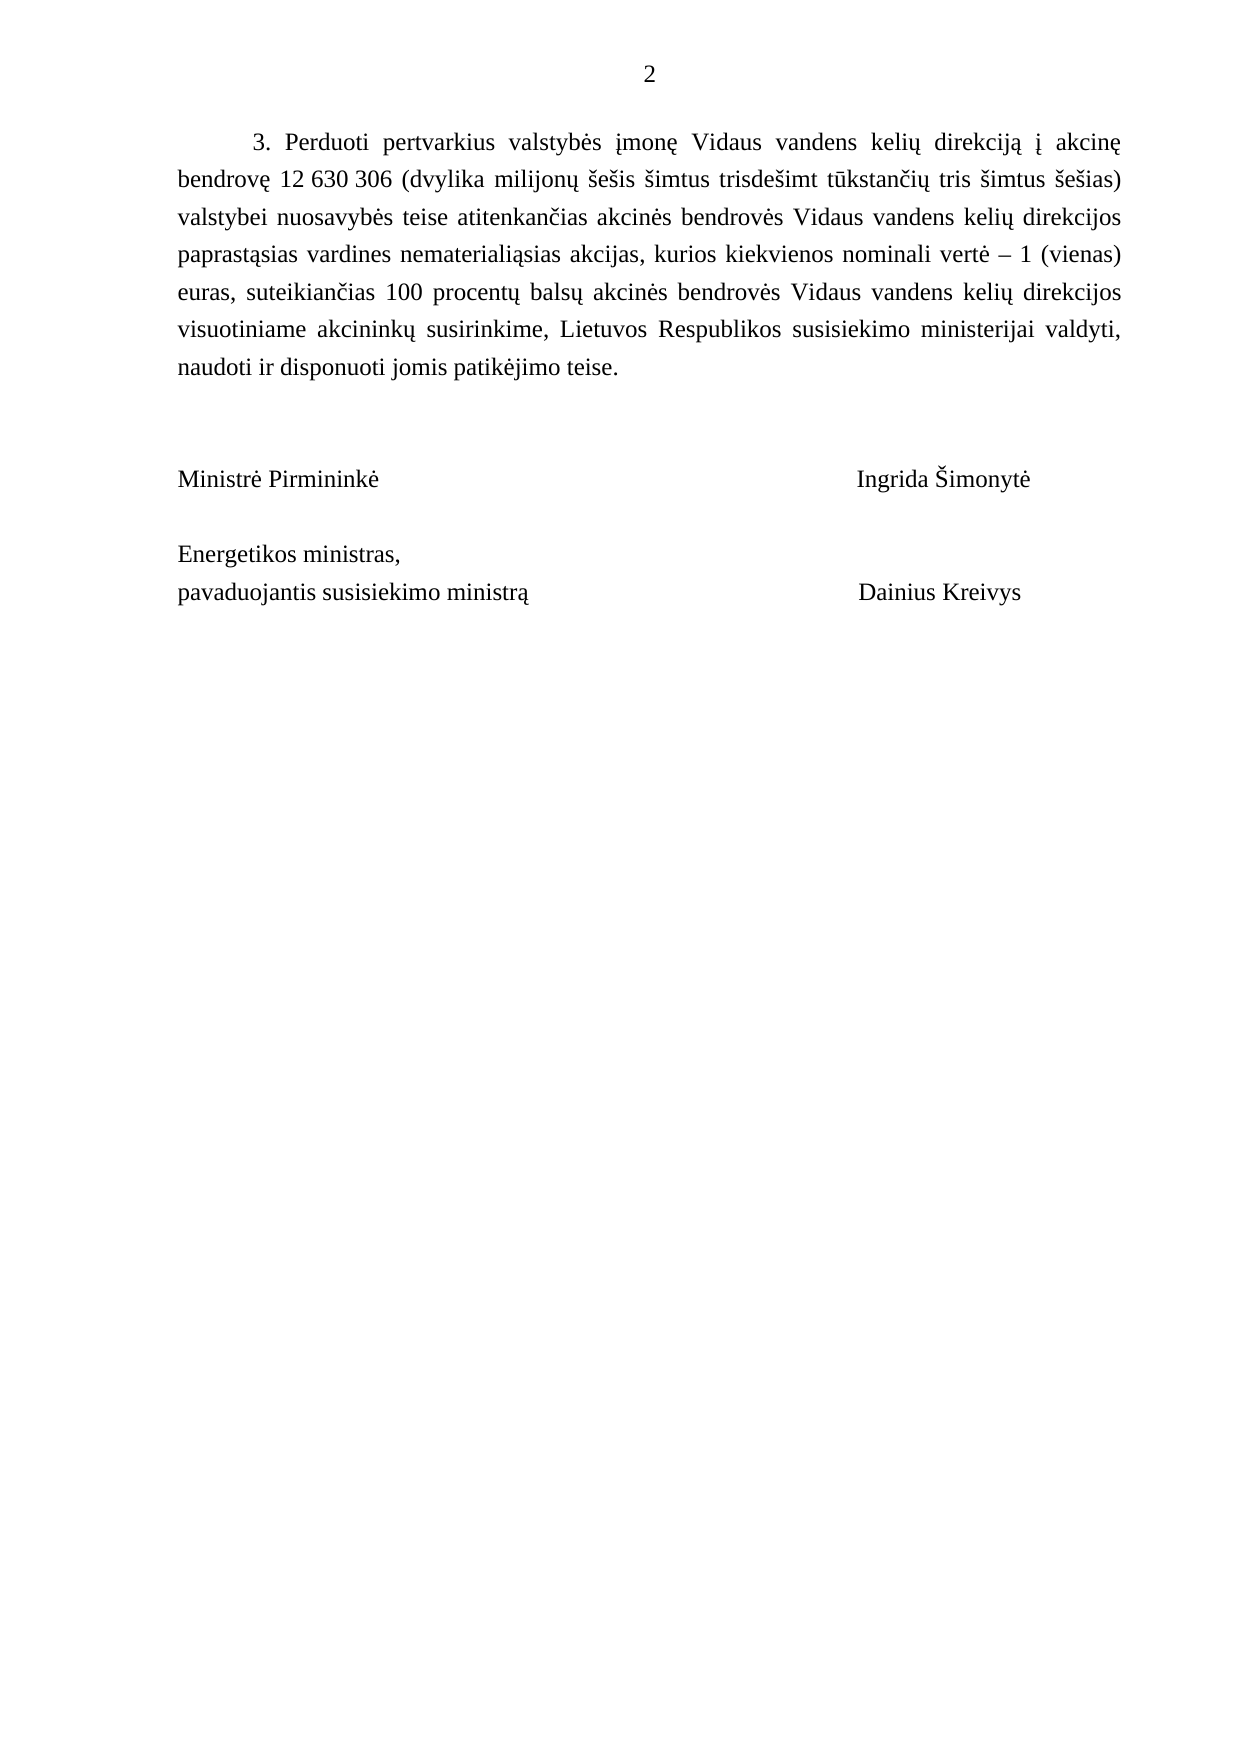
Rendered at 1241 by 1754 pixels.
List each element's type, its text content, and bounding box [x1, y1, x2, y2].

text 3. Perduoti pertvarkius valstybės įmonę Vidaus vandens kelių direkciją į akcinę bendrovę 12 630 306 (dvylika milijonų šešis šimtus trisdešimt tūkstančių tris šimtus šešias) valstybei nuosavybės teise atitenkančias akcinės bendrovės Vidaus vandens kelių direkcijos paprastąsias vardines nematerialiąsias akcijas, kurios kiekvienos nominali vertė – 1 (vienas) euras, suteikiančias 100 procentų balsų akcinės bendrovės Vidaus vandens kelių direkcijos visuotiniame akcininkų susirinkime, Lietuvos Respublikos susisiekimo ministerijai valdyti, naudoti ir disponuoti jomis patikėjimo teise. [177, 118, 1122, 381]
text pavaduojantis susisiekimo ministrą Dainius Kreivys [177, 568, 1122, 606]
text Energetikos ministras, [177, 531, 1122, 568]
text Ministrė Pirmininkė Ingrida Šimonytė [177, 456, 1122, 493]
